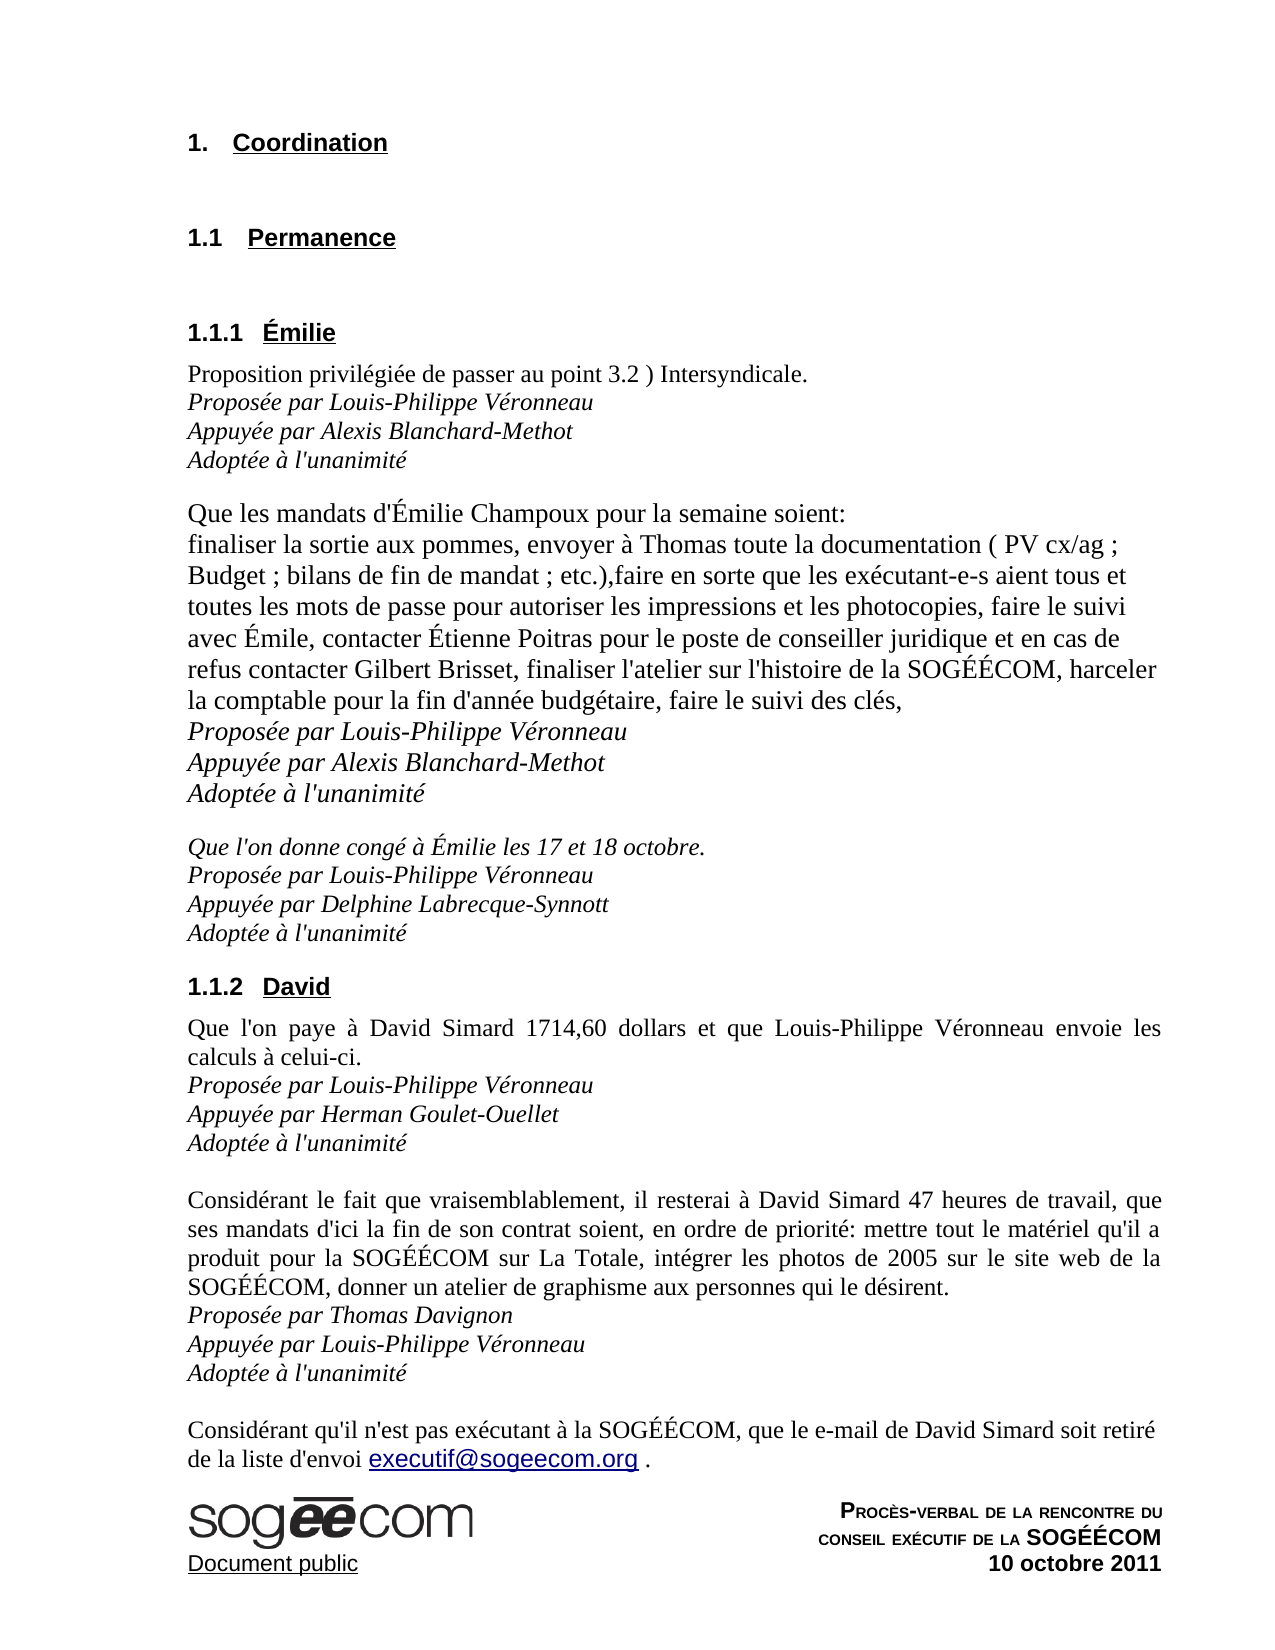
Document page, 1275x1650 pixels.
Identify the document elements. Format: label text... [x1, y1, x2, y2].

text finaliser la sortie aux pommes, envoyer à Thomas toute la documentation ( PV cx/ag ; Budget ; bilans de fin de mandat ; etc.),faire en sorte que les exécutant-e-s aient tous et toutes les mots de passe pour autoriser les impressions et les photocopies, faire le suivi avec Émile, contacter Étienne Poitras pour le poste de conseiller juridique et en cas de refus contacter Gilbert Brisset, finaliser l'atelier sur l'histoire de la SOGÉÉCOM, harceler la comptable pour la fin d'année budgétaire, faire le suivi des clés, [187, 528, 1162, 715]
text Proposée par Thomas Davignon [187, 1301, 1162, 1329]
text Adoptée à l'unanimité [187, 1128, 1162, 1157]
text Adoptée à l'unanimité [187, 777, 1162, 808]
text Appuyée par Louis-Philippe Véronneau [187, 1329, 1162, 1358]
subtitle Permanence [187, 222, 1162, 251]
subtitle Coordination [187, 127, 1162, 156]
text Adoptée à l'unanimité [187, 918, 1162, 947]
text Adoptée à l'unanimité [187, 445, 1162, 474]
text Appuyée par Alexis Blanchard-Methot [187, 416, 1162, 445]
text Proposée par Louis-Philippe Véronneau [187, 1071, 1162, 1099]
subtitle David [187, 972, 1162, 1001]
text Que les mandats d'Émilie Champoux pour la semaine soient: [187, 497, 1162, 528]
subtitle Émilie [187, 317, 1162, 346]
text Appuyée par Alexis Blanchard-Methot [187, 746, 1162, 777]
text Que l'on donne congé à Émilie les 17 et 18 octobre. [187, 832, 1162, 861]
text Considérant le fait que vraisemblablement, il resterai à David Simard 47 heures de travail, que ses mandats d'ici la fin de son contrat soient, en ordre de priorité: mettre tout le matériel qu'il a produit pour la SOGÉÉCOM sur La Totale, intégrer les photos de 2005 sur le site web de la SOGÉÉCOM, donner un atelier de graphisme aux personnes qui le désirent. [187, 1186, 1162, 1301]
text Adoptée à l'unanimité [187, 1358, 1162, 1387]
text Considérant qu'il n'est pas exécutant à la SOGÉÉCOM, que le e-mail de David Simard soit retiré de la liste d'envoi executif@sogeecom.org . [187, 1416, 1162, 1473]
text Proposée par Louis-Philippe Véronneau [187, 387, 1162, 416]
text Que l'on paye à David Simard 1714,60 dollars et que Louis-Philippe Véronneau envoie les calculs à celui-ci. [187, 1013, 1162, 1071]
text Appuyée par Delphine Labrecque-Synnott [187, 889, 1162, 918]
text Proposée par Louis-Philippe Véronneau [187, 861, 1162, 889]
text Appuyée par Herman Goulet-Ouellet [187, 1099, 1162, 1128]
picture [189, 1497, 473, 1549]
text Proposition privilégiée de passer au point 3.2 ) Intersyndicale. [187, 359, 1162, 387]
text Proposée par Louis-Philippe Véronneau [187, 715, 1162, 746]
